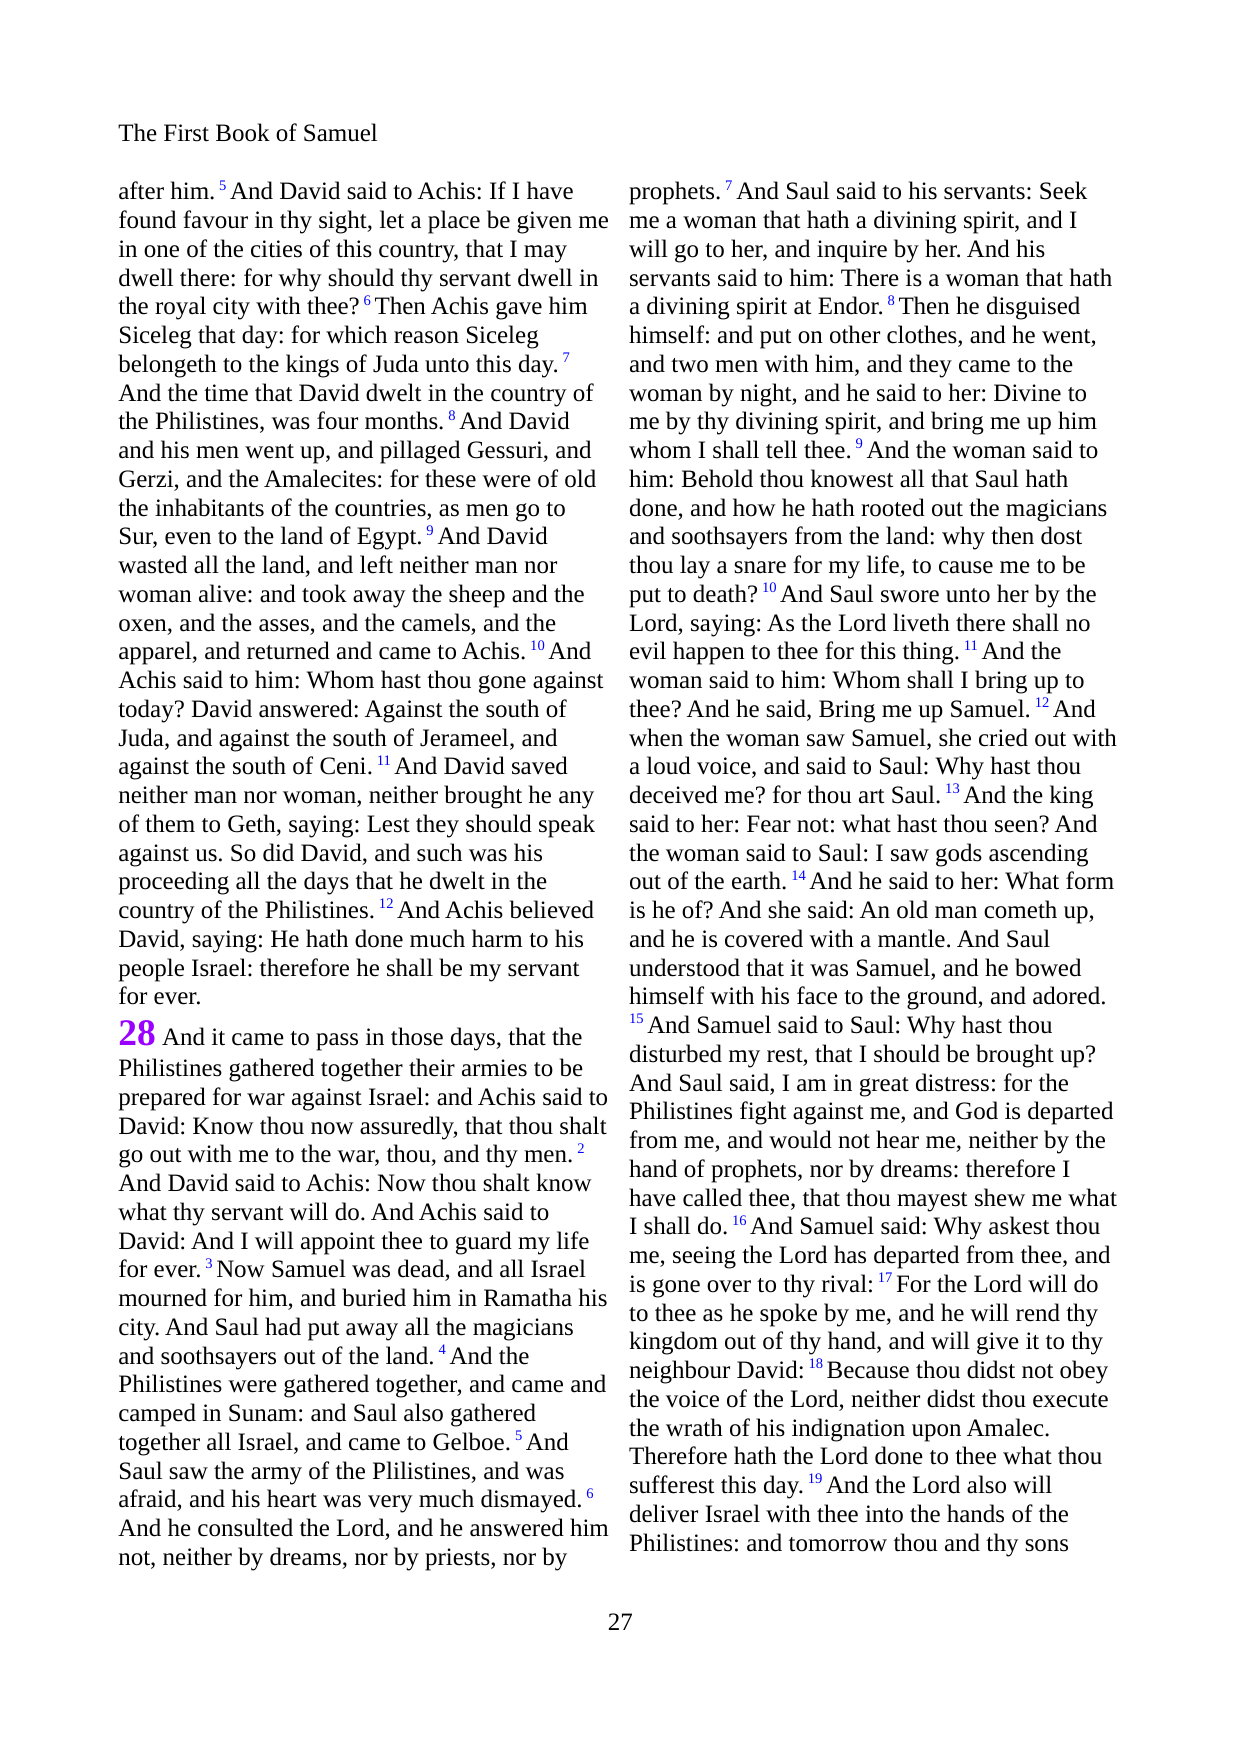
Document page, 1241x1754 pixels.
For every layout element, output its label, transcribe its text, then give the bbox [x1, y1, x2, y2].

text after him. 5 And David said to Achis: If I have found favour in thy sight, let a place be given me in one of the cities of this country, that I may dwell there: for why should thy servant dwell in the royal city with thee? 6 Then Achis gave him Siceleg that day: for which reason Siceleg belongeth to the kings of Juda unto this day. 7 And the time that David dwelt in the country of the Philistines, was four months. 8 And David and his men went up, and pillaged Gessuri, and Gerzi, and the Amalecites: for these were of old the inhabitants of the countries, as men go to Sur, even to the land of Egypt. 9 And David wasted all the land, and left neither man nor woman alive: and took away the sheep and the oxen, and the asses, and the camels, and the apparel, and returned and came to Achis. 10 And Achis said to him: Whom hast thou gone against today? David answered: Against the south of Juda, and against the south of Jerameel, and against the south of Ceni. 11 And David saved neither man nor woman, neither brought he any of them to Geth, saying: Lest they should speak against us. So did David, and such was his proceeding all the days that he dwelt in the country of the Philistines. 12 And Achis believed David, saying: He hath done much harm to his people Israel: therefore he shall be my servant for ever. [118, 176, 611, 1010]
text 28 And it came to pass in those days, that the Philistines gathered together their armies to be prepared for war against Israel: and Achis said to David: Know thou now assuredly, that thou shalt go out with me to the war, thou, and thy men. 2 And David said to Achis: Now thou shalt know what thy servant will do. And Achis said to David: And I will appoint thee to guard my life for ever. 3 Now Samuel was dead, and all Israel mourned for him, and buried him in Ramatha his city. And Saul had put away all the magicians and soothsayers out of the land. 4 And the Philistines were gathered together, and came and camped in Sunam: and Saul also gathered together all Israel, and came to Gelboe. 5 And Saul saw the army of the Plilistines, and was afraid, and his heart was very much dismayed. 6 And he consulted the Lord, and he answered him not, neither by dreams, nor by priests, nor by [118, 1010, 611, 1571]
text prophets. 7 And Saul said to his servants: Seek me a woman that hath a divining spirit, and I will go to her, and inquire by her. And his servants said to him: There is a woman that hath a divining spirit at Endor. 8 Then he disguised himself: and put on other clothes, and he went, and two men with him, and they came to the woman by night, and he said to her: Divine to me by thy divining spirit, and bring me up him whom I shall tell thee. 9 And the woman said to him: Behold thou knowest all that Saul hath done, and how he hath rooted out the magicians and soothsayers from the land: why then dost thou lay a snare for my life, to cause me to be put to death? 10 And Saul swore unto her by the Lord, saying: As the Lord liveth there shall no evil happen to thee for this thing. 11 And the woman said to him: Whom shall I bring up to thee? And he said, Bring me up Samuel. 12 And when the woman saw Samuel, she cried out with a loud voice, and said to Saul: Why hast thou deceived me? for thou art Saul. 13 And the king said to her: Fear not: what hast thou seen? And the woman said to Saul: I saw gods ascending out of the earth. 14 And he said to her: What form is he of? And she said: An old man cometh up, and he is covered with a mantle. And Saul understood that it was Samuel, and he bowed himself with his face to the ground, and adored. 15 And Samuel said to Saul: Why hast thou disturbed my rest, that I should be brought up? And Saul said, I am in great distress: for the Philistines fight against me, and God is departed from me, and would not hear me, neither by the hand of prophets, nor by dreams: therefore I have called thee, that thou mayest shew me what I shall do. 16 And Samuel said: Why askest thou me, seeing the Lord has departed from thee, and is gone over to thy rival: 17 For the Lord will do to thee as he spoke by me, and he will rend thy kingdom out of thy hand, and will give it to thy neighbour David: 18 Because thou didst not obey the voice of the Lord, neither didst thou execute the wrath of his indignation upon Amalec. Therefore hath the Lord done to thee what thou sufferest this day. 19 And the Lord also will deliver Israel with thee into the hands of the Philistines: and tomorrow thou and thy sons [629, 176, 1122, 1556]
